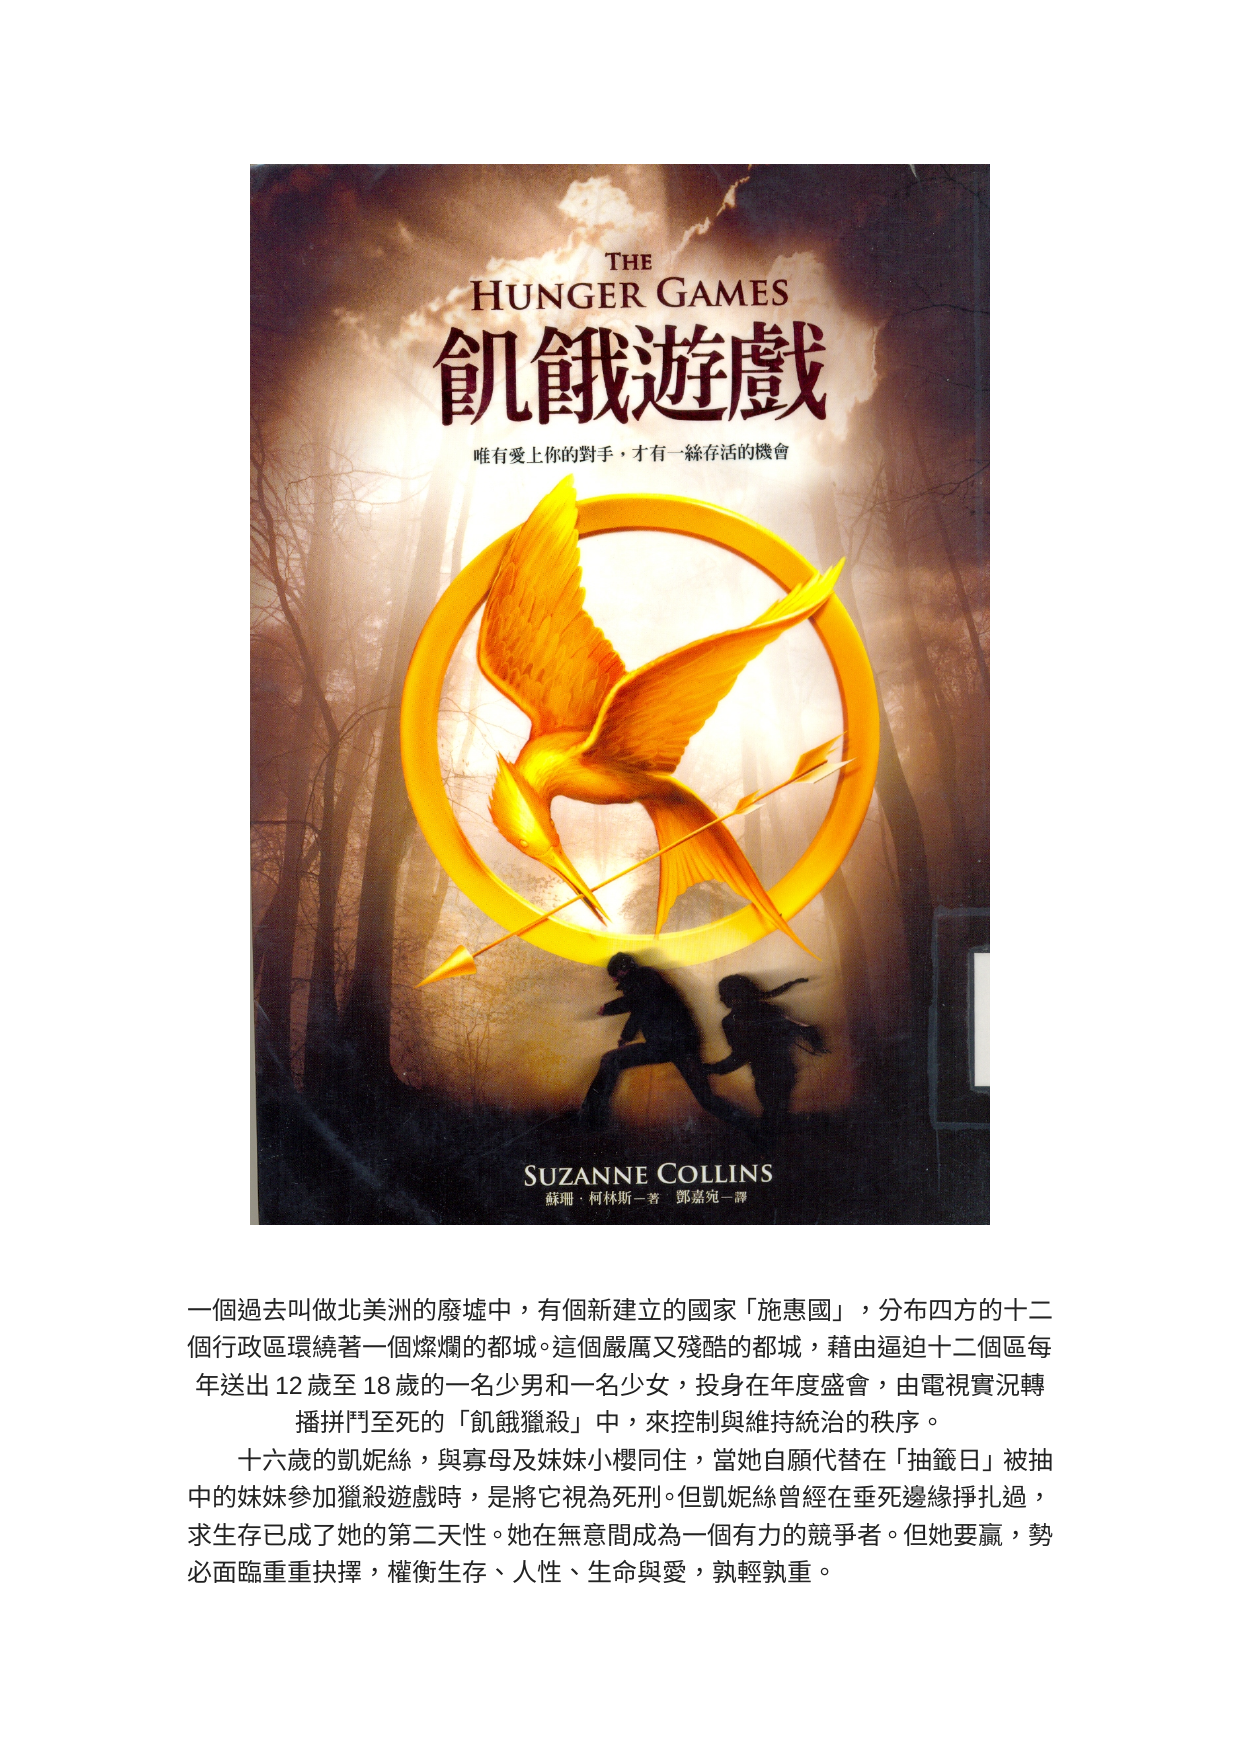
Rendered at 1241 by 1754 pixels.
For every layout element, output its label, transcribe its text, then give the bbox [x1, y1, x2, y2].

text 十六歲的凱妮絲，與寡母及妹妹小櫻同住，當她自願代替在「抽籤日」被抽中的妹妹參加獵殺遊戲時，是將它視為死刑。但凱妮絲曾經在垂死邊緣掙扎過，求生存已成了她的第二天性。她在無意間成為一個有力的競爭者。但她要贏，勢必面臨重重抉擇，權衡生存、人性、生命與愛，孰輕孰重。 [187, 1439, 1053, 1589]
text 一個過去叫做北美洲的廢墟中，有個新建立的國家「施惠國」，分布四方的十二個行政區環繞著一個燦爛的都城。這個嚴厲又殘酷的都城，藉由逼迫十二個區每年送出12歲至18歲的一名少男和一名少女，投身在年度盛會，由電視實況轉播拼鬥至死的「飢餓獵殺」中，來控制與維持統治的秩序。 [187, 1289, 1053, 1439]
